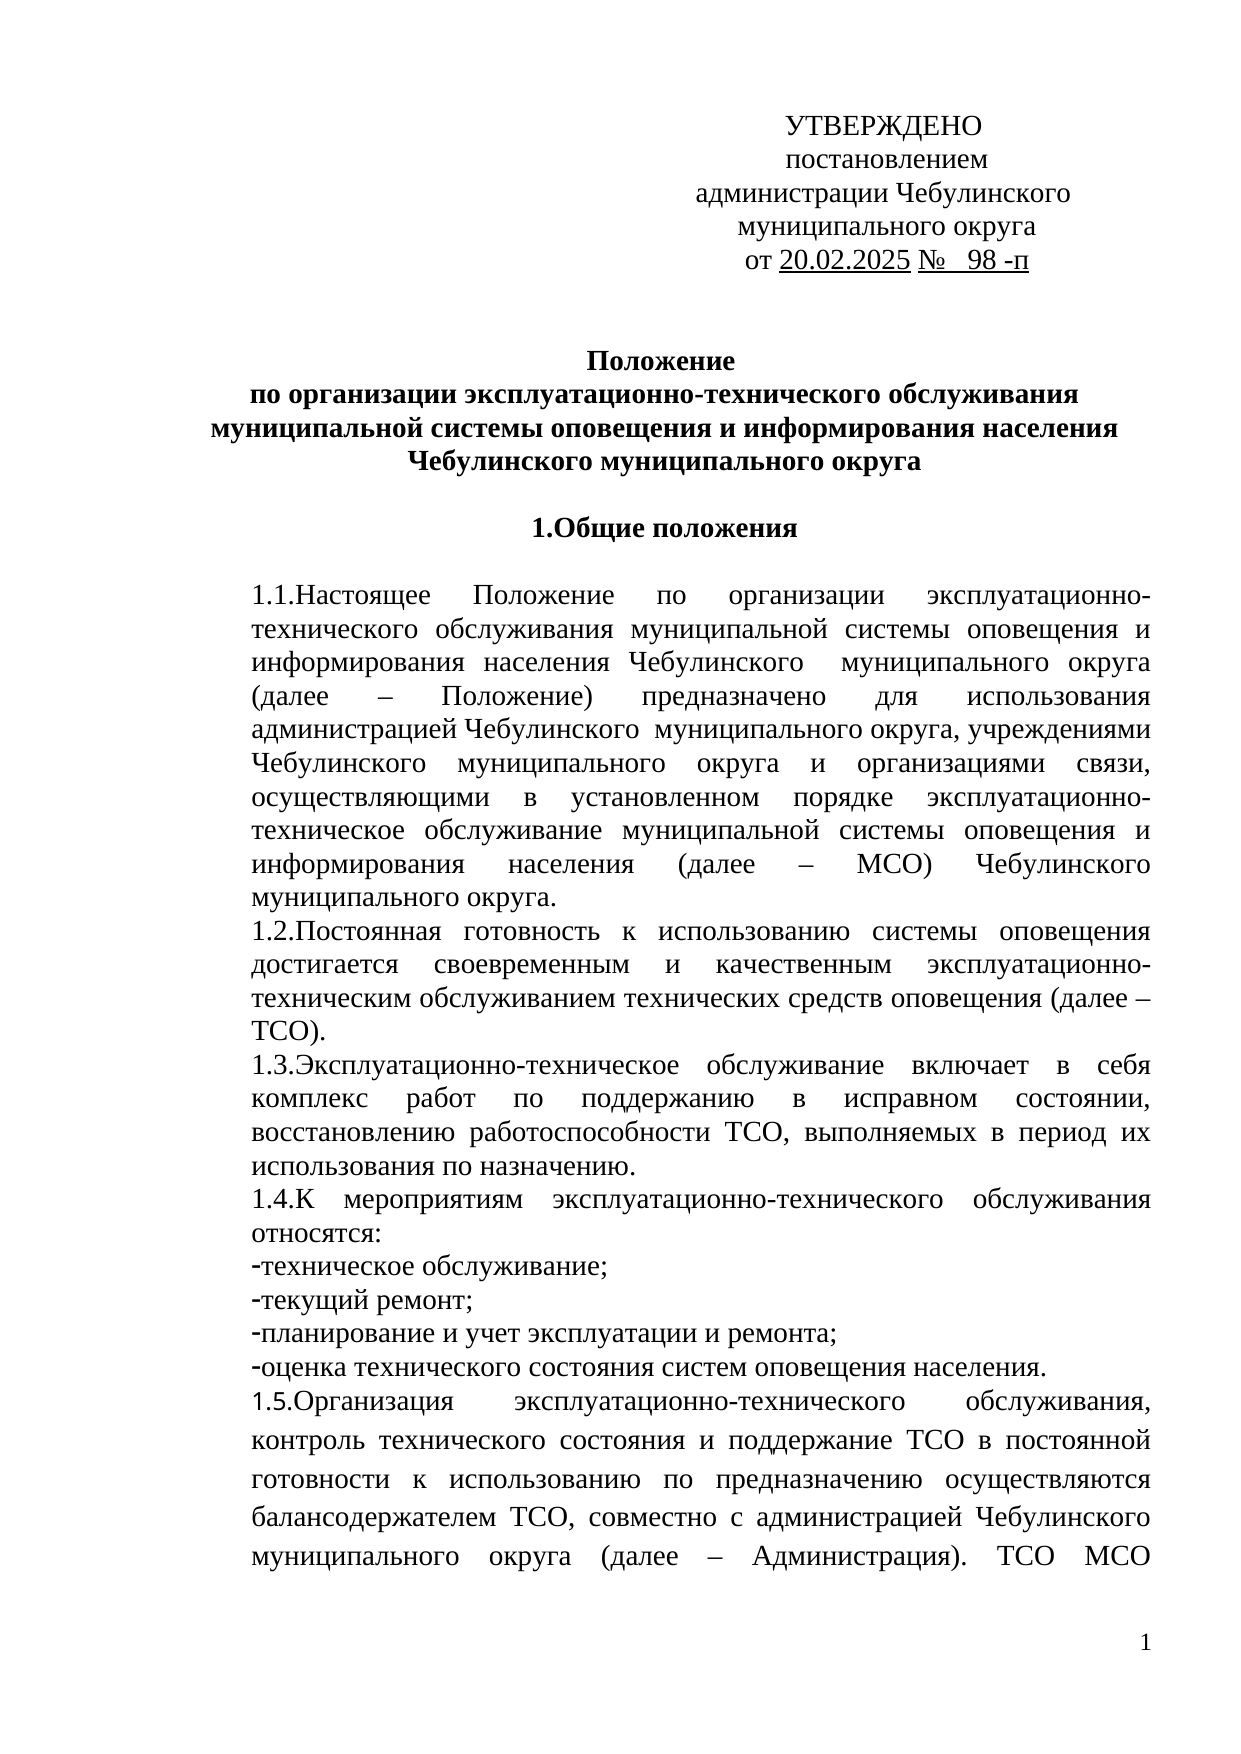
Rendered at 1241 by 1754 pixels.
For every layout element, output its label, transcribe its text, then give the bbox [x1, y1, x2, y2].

list техническое обслуживание; [177, 1248, 1152, 1282]
text по организации эксплуатационно-технического обслуживания муниципальной системы оповещения и информирования населения Чебулинского муниципального округа [177, 376, 1152, 477]
text администрации Чебулинского [177, 175, 1152, 208]
text муниципального округа [177, 208, 1152, 242]
list планирование и учет эксплуатации и ремонта; [177, 1316, 1152, 1349]
text Положение [177, 343, 1152, 376]
list Общие положения [177, 510, 1152, 544]
text УТВЕРЖДЕНО [177, 108, 1152, 141]
list Постоянная готовность к использованию системы оповещения достигается своевременным и качественным эксплуатационно-техническим обслуживанием технических средств оповещения (далее – ТСО). [177, 913, 1152, 1047]
list текущий ремонт; [177, 1282, 1152, 1316]
list Эксплуатационно-техническое обслуживание включает в себя комплекс работ по поддержанию в исправном состоянии, восстановлению работоспособности ТСО, выполняемых в период их использования по назначению. [177, 1047, 1152, 1181]
text постановлением [177, 141, 1152, 175]
list Организация эксплуатационно-технического обслуживания, контроль технического состояния и поддержание ТСО в постоянной готовности к использованию по предназначению осуществляются балансодержателем ТСО, совместно с администрацией Чебулинского муниципального округа (далее – Администрация). ТСО МСО [177, 1383, 1152, 1572]
list Настоящее Положение по организации эксплуатационно-технического обслуживания муниципальной системы оповещения и информирования населения Чебулинского муниципального округа (далее – Положение) предназначено для использования администрацией Чебулинского муниципального округа, учреждениями Чебулинского муниципального округа и организациями связи, осуществляющими в установленном порядке эксплуатационно-техническое обслуживание муниципальной системы оповещения и информирования населения (далее – МСО) Чебулинского муниципального округа. [177, 577, 1152, 913]
list К мероприятиям эксплуатационно-технического обслуживания относятся: [177, 1181, 1152, 1248]
list оценка технического состояния систем оповещения населения. [177, 1349, 1152, 1383]
text от 20.02.2025 № 98 -п [177, 242, 1152, 276]
